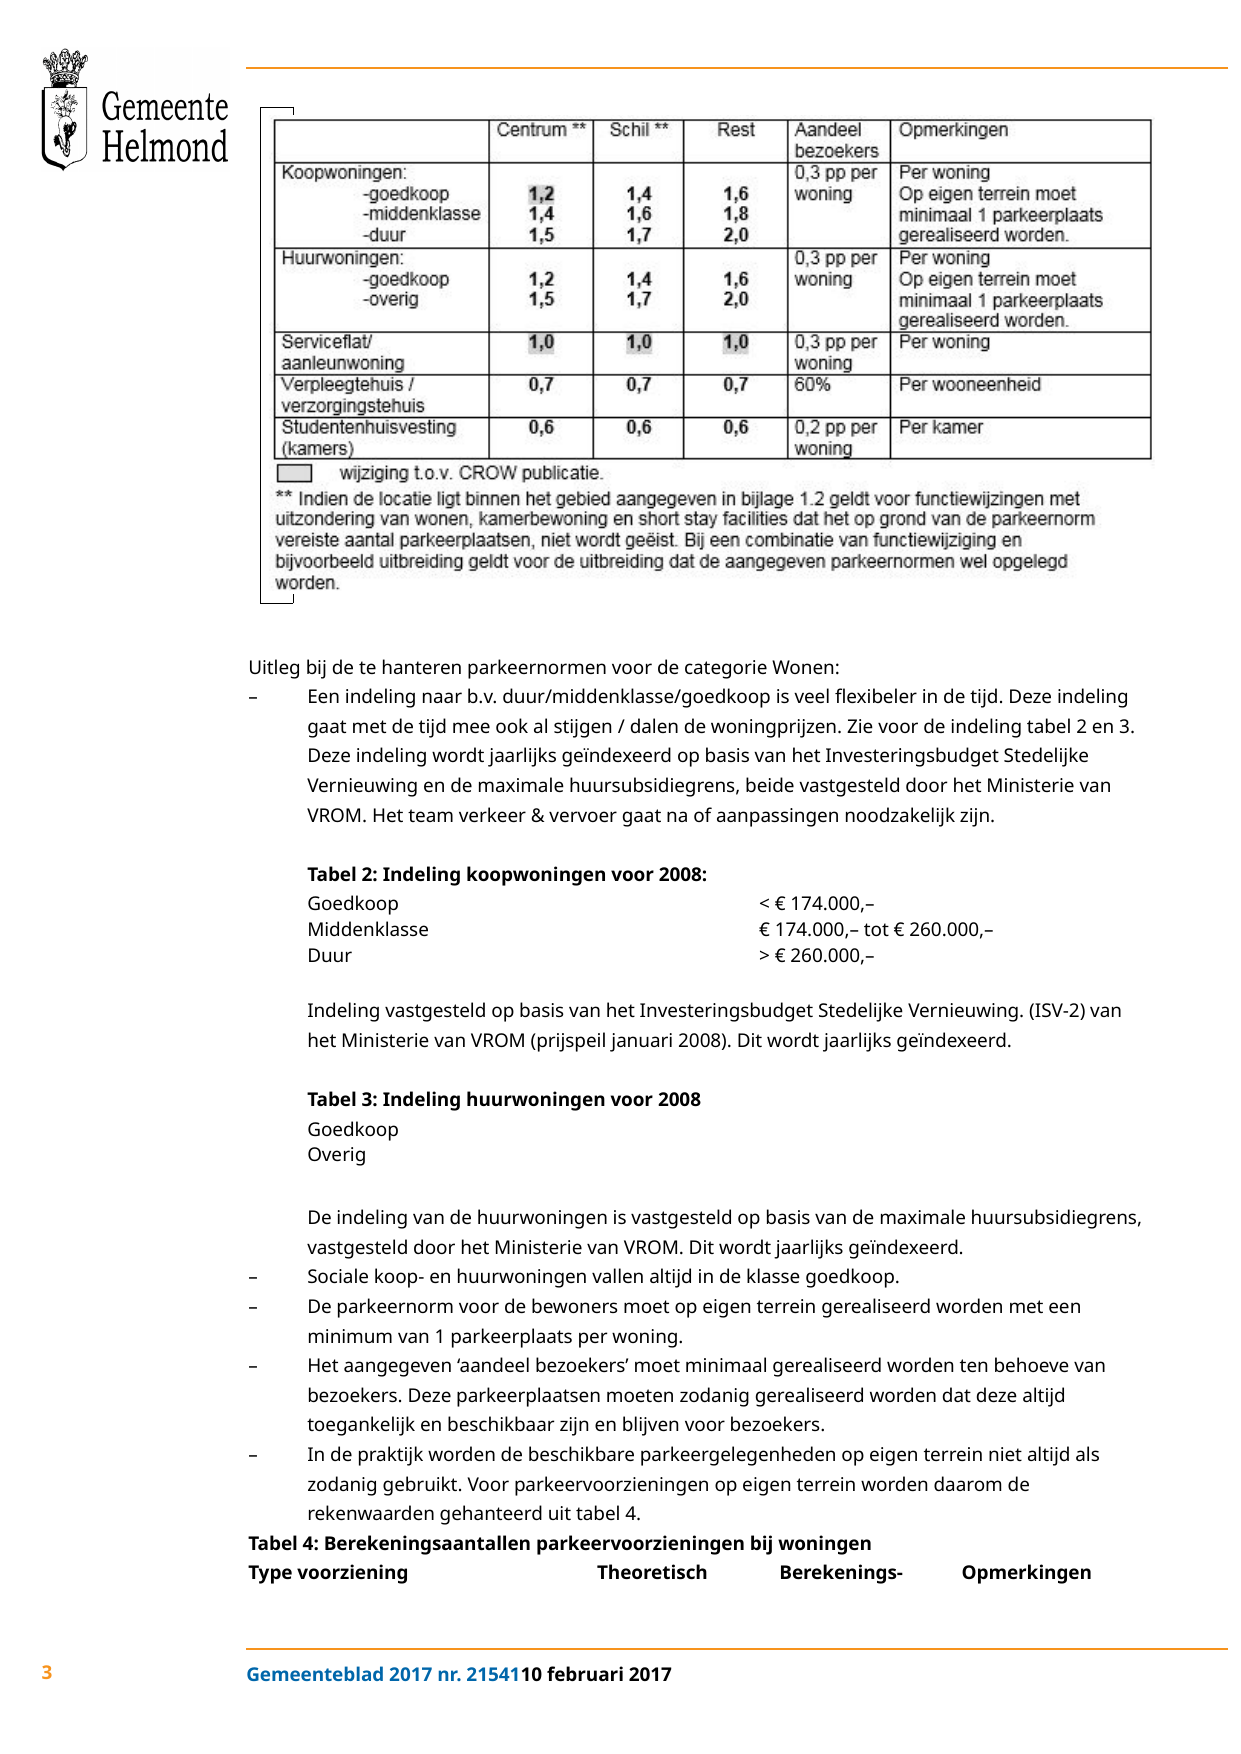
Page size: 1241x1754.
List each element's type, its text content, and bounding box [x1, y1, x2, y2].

list De parkeernorm voor de bewoners moet op eigen terrein gerealiseerd worden met een minimum van 1 parkeerplaats per woning. [248, 1293, 1152, 1348]
list De indeling van de huurwoningen is vastgesteld op basis van de maximale huursubsidiegrens, vastgesteld door het Ministerie van VROM. Dit wordt jaarlijks geïndexeerd. [248, 1204, 1152, 1260]
table_cell > € 260.000,– [759, 942, 1211, 968]
table_header Opmerkingen [961, 1560, 1152, 1585]
list Tabel 2: Indeling koopwoningen voor 2008: [248, 861, 1152, 887]
table_cell Overig [307, 1142, 1211, 1167]
list Een indeling naar b.v. duur/middenklasse/goedkoop is veel flexibeler in de tijd. Deze indeling gaat met de tijd mee ook al stijgen / dalen de woningprijzen. Zie voor de indeling tabel 2 en 3. Deze indeling wordt jaarlijks geïndexeerd op basis van het Investeringsbudget Stedelijke Vernieuwing en de maximale huursubsidiegrens, beide vastgesteld door het Ministerie van VROM. Het team verkeer & vervoer gaat na of aanpassingen noodzakelijk zijn. [248, 683, 1152, 827]
list Indeling vastgesteld op basis van het Investeringsbudget Stedelijke Vernieuwing. (ISV-2) van het Ministerie van VROM (prijspeil januari 2008). Dit wordt jaarlijks geïndexeerd. [248, 997, 1152, 1053]
table_header Type voorziening [248, 1560, 597, 1585]
table_header Theoretisch [597, 1560, 779, 1585]
picture [268, 115, 1155, 594]
list Het aangegeven ‘aandeel bezoekers’ moet minimaal gerealiseerd worden ten behoeve van bezoekers. Deze parkeerplaatsen moeten zodanig gerealiseerd worden dat deze altijd toegankelijk en beschikbaar zijn en blijven voor bezoekers. [248, 1352, 1152, 1437]
text Uitleg bij de te hanteren parkeernormen voor de categorie Wonen: [248, 654, 1152, 679]
table_cell € 174.000,– tot € 260.000,– [759, 916, 1211, 942]
list Sociale koop- en huurwoningen vallen altijd in de klasse goedkoop. [248, 1264, 1152, 1289]
table_cell Middenklasse [307, 916, 759, 942]
table_header < € 174.000,– [759, 891, 1211, 916]
table_header Goedkoop [307, 891, 759, 916]
picture [41, 47, 231, 172]
table_header Berekenings- [779, 1560, 961, 1585]
table_cell Duur [307, 942, 759, 968]
list Tabel 3: Indeling huurwoningen voor 2008 [248, 1086, 1152, 1112]
table_header Goedkoop [307, 1116, 1211, 1142]
text Tabel 4: Berekeningsaantallen parkeervoorzieningen bij woningen [248, 1530, 1152, 1556]
list In de praktijk worden de beschikbare parkeergelegenheden op eigen terrein niet altijd als zodanig gebruikt. Voor parkeervoorzieningen op eigen terrein worden daarom de rekenwaarden gehanteerd uit tabel 4. [248, 1441, 1152, 1526]
